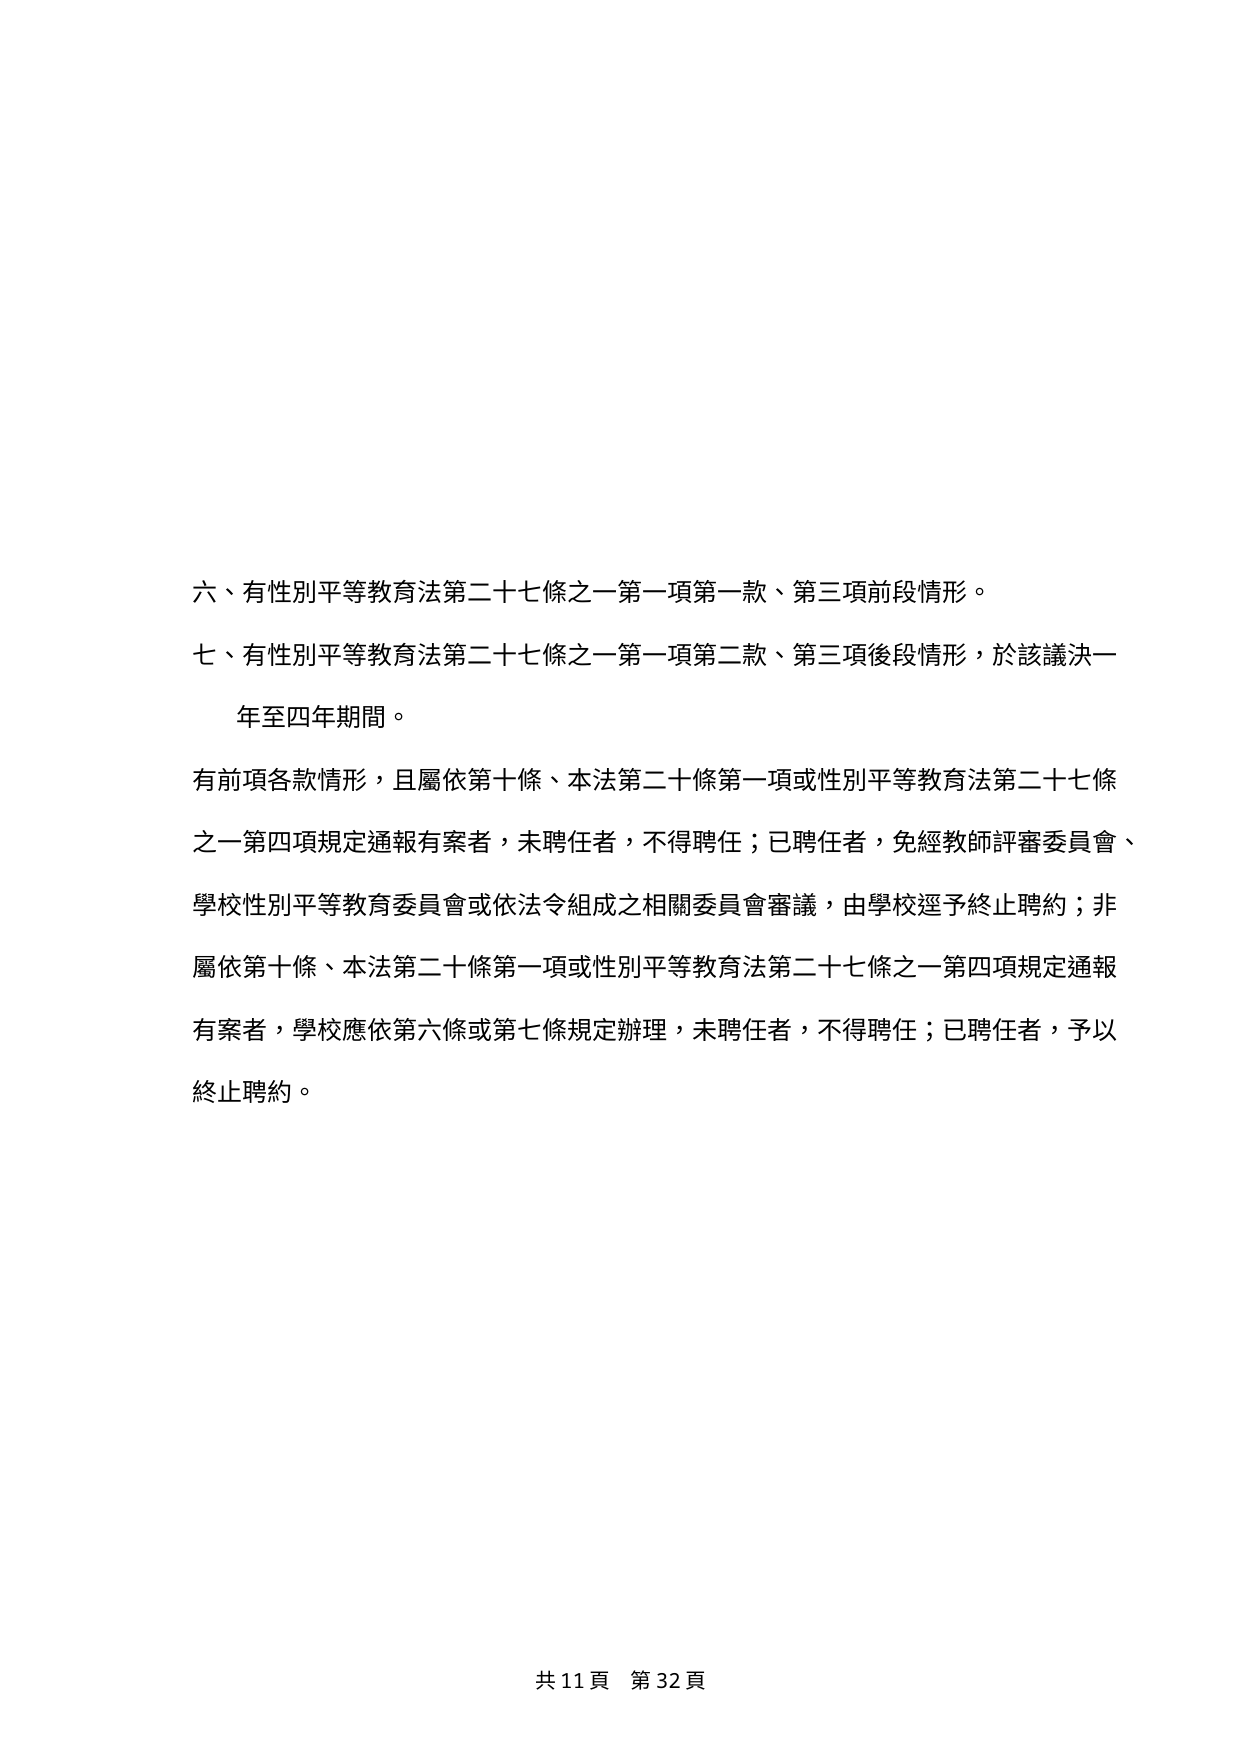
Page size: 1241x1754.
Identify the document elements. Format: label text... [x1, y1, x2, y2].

text 六、有性別平等教育法第二十七條之一第一項第一款、第三項前段情形。 [192, 549, 1122, 612]
text 有前項各款情形，且屬依第十條、本法第二十條第一項或性別平等教育法第二十七條之一第四項規定通報有案者，未聘任者，不得聘任；已聘任者，免經教師評審委員會、學校性別平等教育委員會或依法令組成之相關委員會審議，由學校逕予終止聘約；非屬依第十條、本法第二十條第一項或性別平等教育法第二十七條之一第四項規定通報有案者，學校應依第六條或第七條規定辦理，未聘任者，不得聘任；已聘任者，予以終止聘約。 [192, 737, 1122, 1112]
text 七、有性別平等教育法第二十七條之一第一項第二款、第三項後段情形，於該議決一年至四年期間。 [192, 612, 1122, 737]
